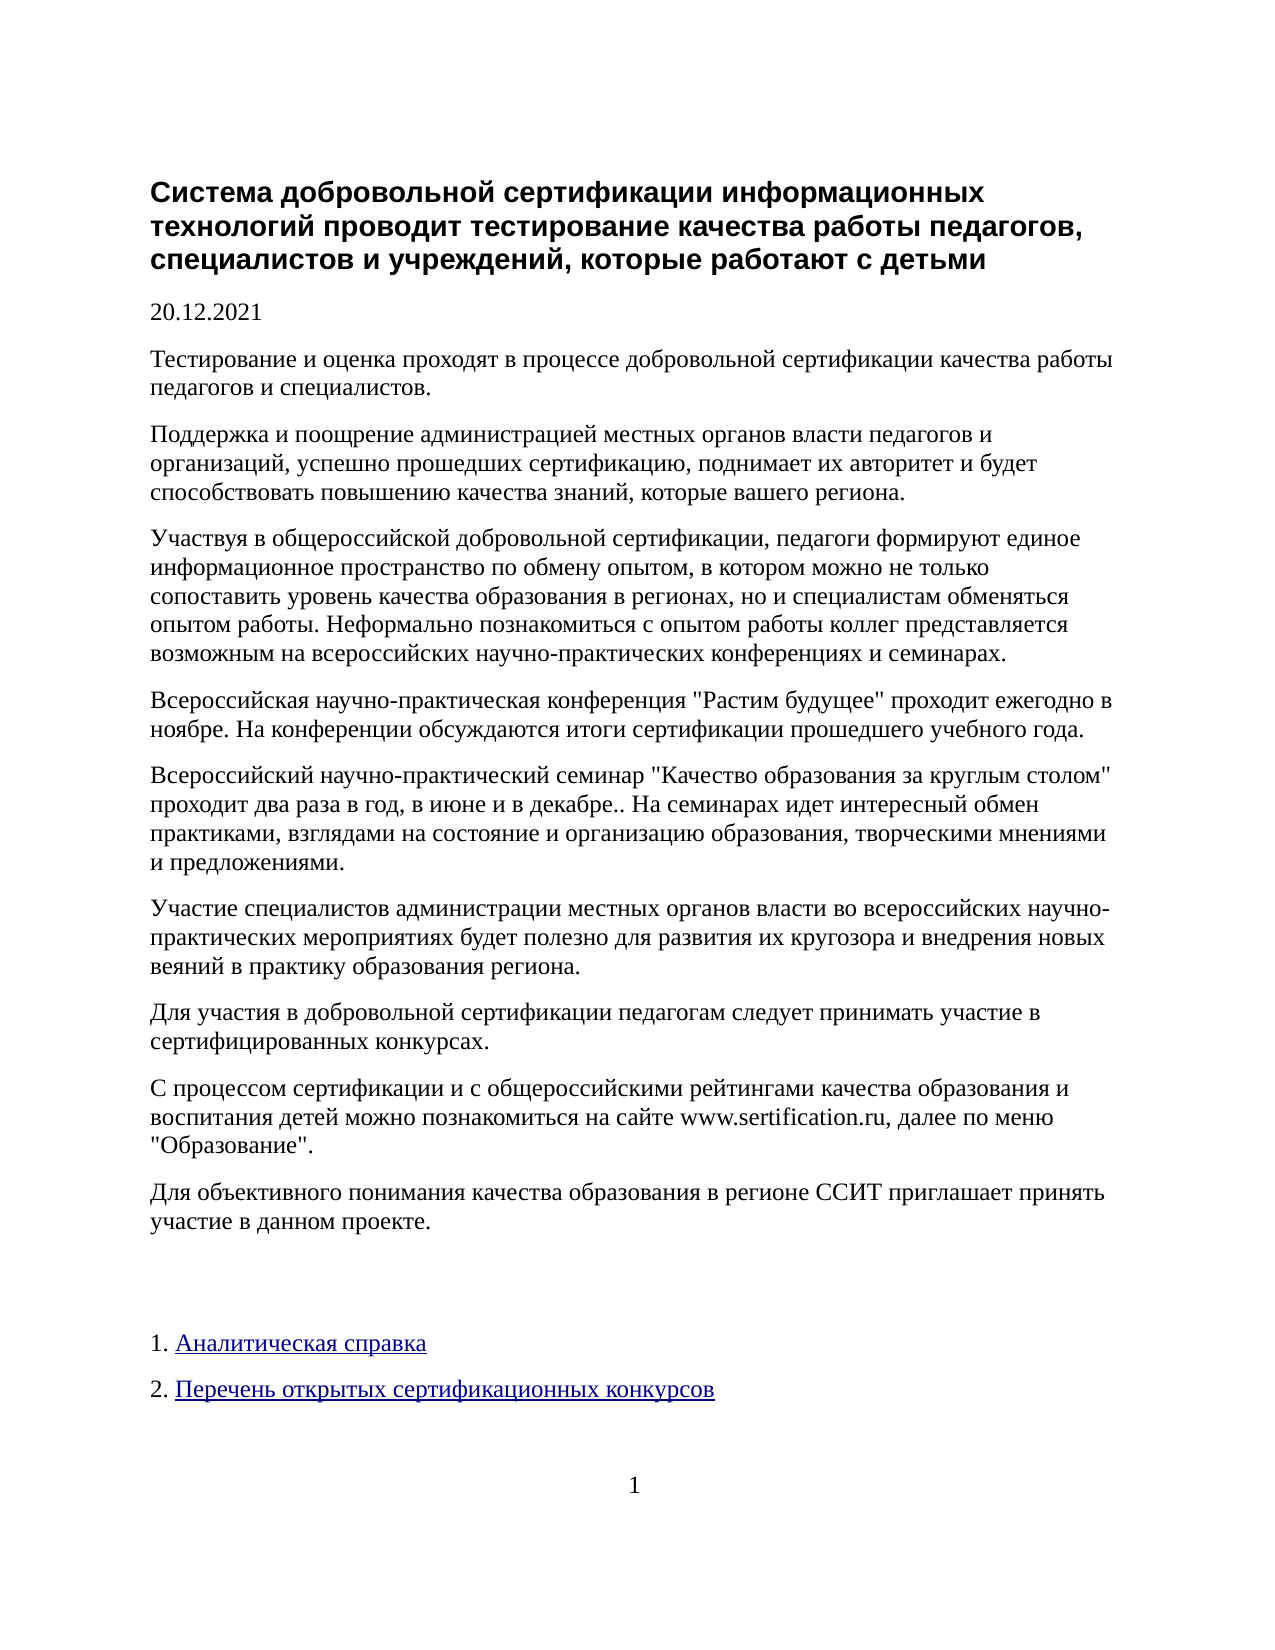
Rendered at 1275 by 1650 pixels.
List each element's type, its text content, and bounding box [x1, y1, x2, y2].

text Всероссийская научно-практическая конференция "Растим будущее" проходит ежегодно в ноябре. На конференции обсуждаются итоги сертификации прошедшего учебного года. [150, 685, 1125, 742]
text Поддержка и поощрение администрацией местных органов власти педагогов и организаций, успешно прошедших сертификацию, поднимает их авторитет и будет способствовать повышению качества знаний, которые вашего региона. [150, 419, 1125, 505]
text С процессом сертификации и с общероссийскими рейтингами качества образования и воспитания детей можно познакомиться на сайте www.sertification.ru, далее по меню "Образование". [150, 1073, 1125, 1159]
text 2. Перечень открытых сертификационных конкурсов [150, 1374, 1125, 1403]
text Тестирование и оценка проходят в процессе добровольной сертификации качества работы педагогов и специалистов. [150, 344, 1125, 401]
text 20.12.2021 [150, 297, 1125, 326]
text 1. Аналитическая справка [150, 1328, 1125, 1357]
text Участие специалистов администрации местных органов власти во всероссийских научно-практических мероприятиях будет полезно для развития их кругозора и внедрения новых веяний в практику образования региона. [150, 893, 1125, 979]
text Для объективного понимания качества образования в регионе ССИТ приглашает принять участие в данном проекте. [150, 1177, 1125, 1234]
text Для участия в добровольной сертификации педагогам следует принимать участие в сертифицированных конкурсах. [150, 997, 1125, 1055]
subtitle Система добровольной сертификации информационных технологий проводит тестирование качества работы педагогов, специалистов и учреждений, которые работают с детьми [150, 175, 1125, 276]
text Всероссийский научно-практический семинар "Качество образования за круглым столом" проходит два раза в год, в июне и в декабре.. На семинарах идет интересный обмен практиками, взглядами на состояние и организацию образования, творческими мнениями и предложениями. [150, 760, 1125, 875]
text Участвуя в общероссийской добровольной сертификации, педагоги формируют единое информационное пространство по обмену опытом, в котором можно не только сопоставить уровень качества образования в регионах, но и специалистам обменяться опытом работы. Неформально познакомиться с опытом работы коллег представляется возможным на всероссийских научно-практических конференциях и семинарах. [150, 523, 1125, 667]
